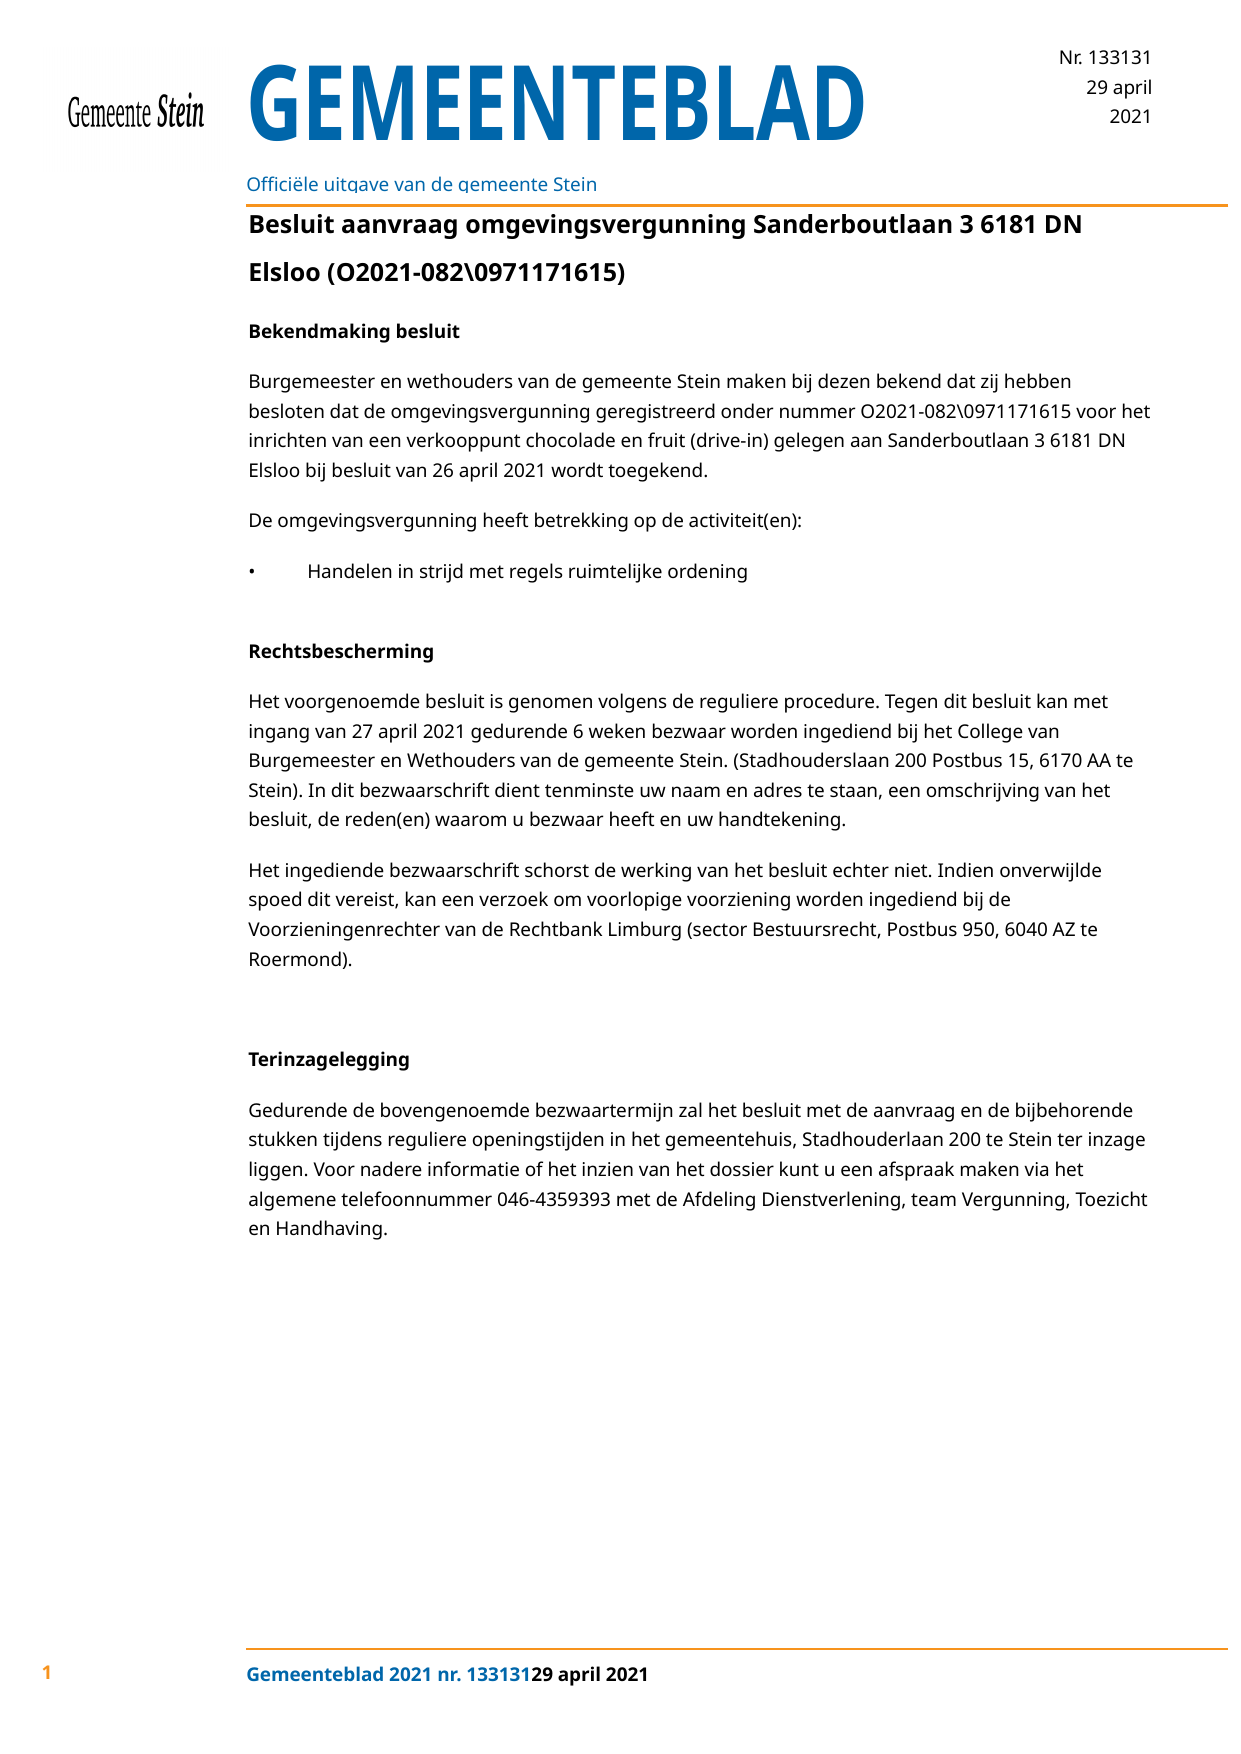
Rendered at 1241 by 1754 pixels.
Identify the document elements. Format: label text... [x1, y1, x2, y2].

text Terinzagelegging [248, 1047, 1152, 1072]
list Handelen in strijd met regels ruimtelijke ordening [248, 558, 1152, 584]
text Besluit aanvraag omgevingsvergunning Sanderboutlaan 3 6181 DN Elsloo (O2021-082\0971171615) [248, 207, 1152, 288]
text Het ingediende bezwaarschrift schorst de werking van het besluit echter niet. Indien onverwijlde spoed dit vereist, kan een verzoek om voorlopige voorziening worden ingediend bij de Voorzieningenrechter van de Rechtbank Limburg (sector Bestuursrecht, Postbus 950, 6040 AZ te Roermond). [248, 857, 1152, 972]
text Het voorgenoemde besluit is genomen volgens de reguliere procedure. Tegen dit besluit kan met ingang van 27 april 2021 gedurende 6 weken bezwaar worden ingediend bij het College van Burgemeester en Wethouders van de gemeente Stein. (Stadhouderslaan 200 Postbus 15, 6170 AA te Stein). In dit bezwaarschrift dient tenminste uw naam en adres te staan, een omschrijving van het besluit, de reden(en) waarom u bezwaar heeft en uw handtekening. [248, 688, 1152, 832]
text De omgevingsvergunning heeft betrekking op de activiteit(en): [248, 507, 1152, 533]
text Rechtsbescherming [248, 638, 1152, 664]
text Bekendmaking besluit [248, 318, 1152, 344]
text Gedurende de bovengenoemde bezwaartermijn zal het besluit met de aanvraag en de bijbehorende stukken tijdens reguliere openingstijden in het gemeentehuis, Stadhouderlaan 200 te Stein ter inzage liggen. Voor nadere informatie of het inzien van het dossier kunt u een afspraak maken via het algemene telefoonnummer 046-4359393 met de Afdeling Dienstverlening, team Vergunning, Toezicht en Handhaving. [248, 1097, 1152, 1241]
text Burgemeester en wethouders van de gemeente Stein maken bij dezen bekend dat zij hebben besloten dat de omgevingsvergunning geregistreerd onder nummer O2021-082\0971171615 voor het inrichten van een verkooppunt chocolade en fruit (drive-in) gelegen aan Sanderboutlaan 3 6181 DN Elsloo bij besluit van 26 april 2021 wordt toegekend. [248, 368, 1152, 483]
picture [41, 47, 231, 172]
